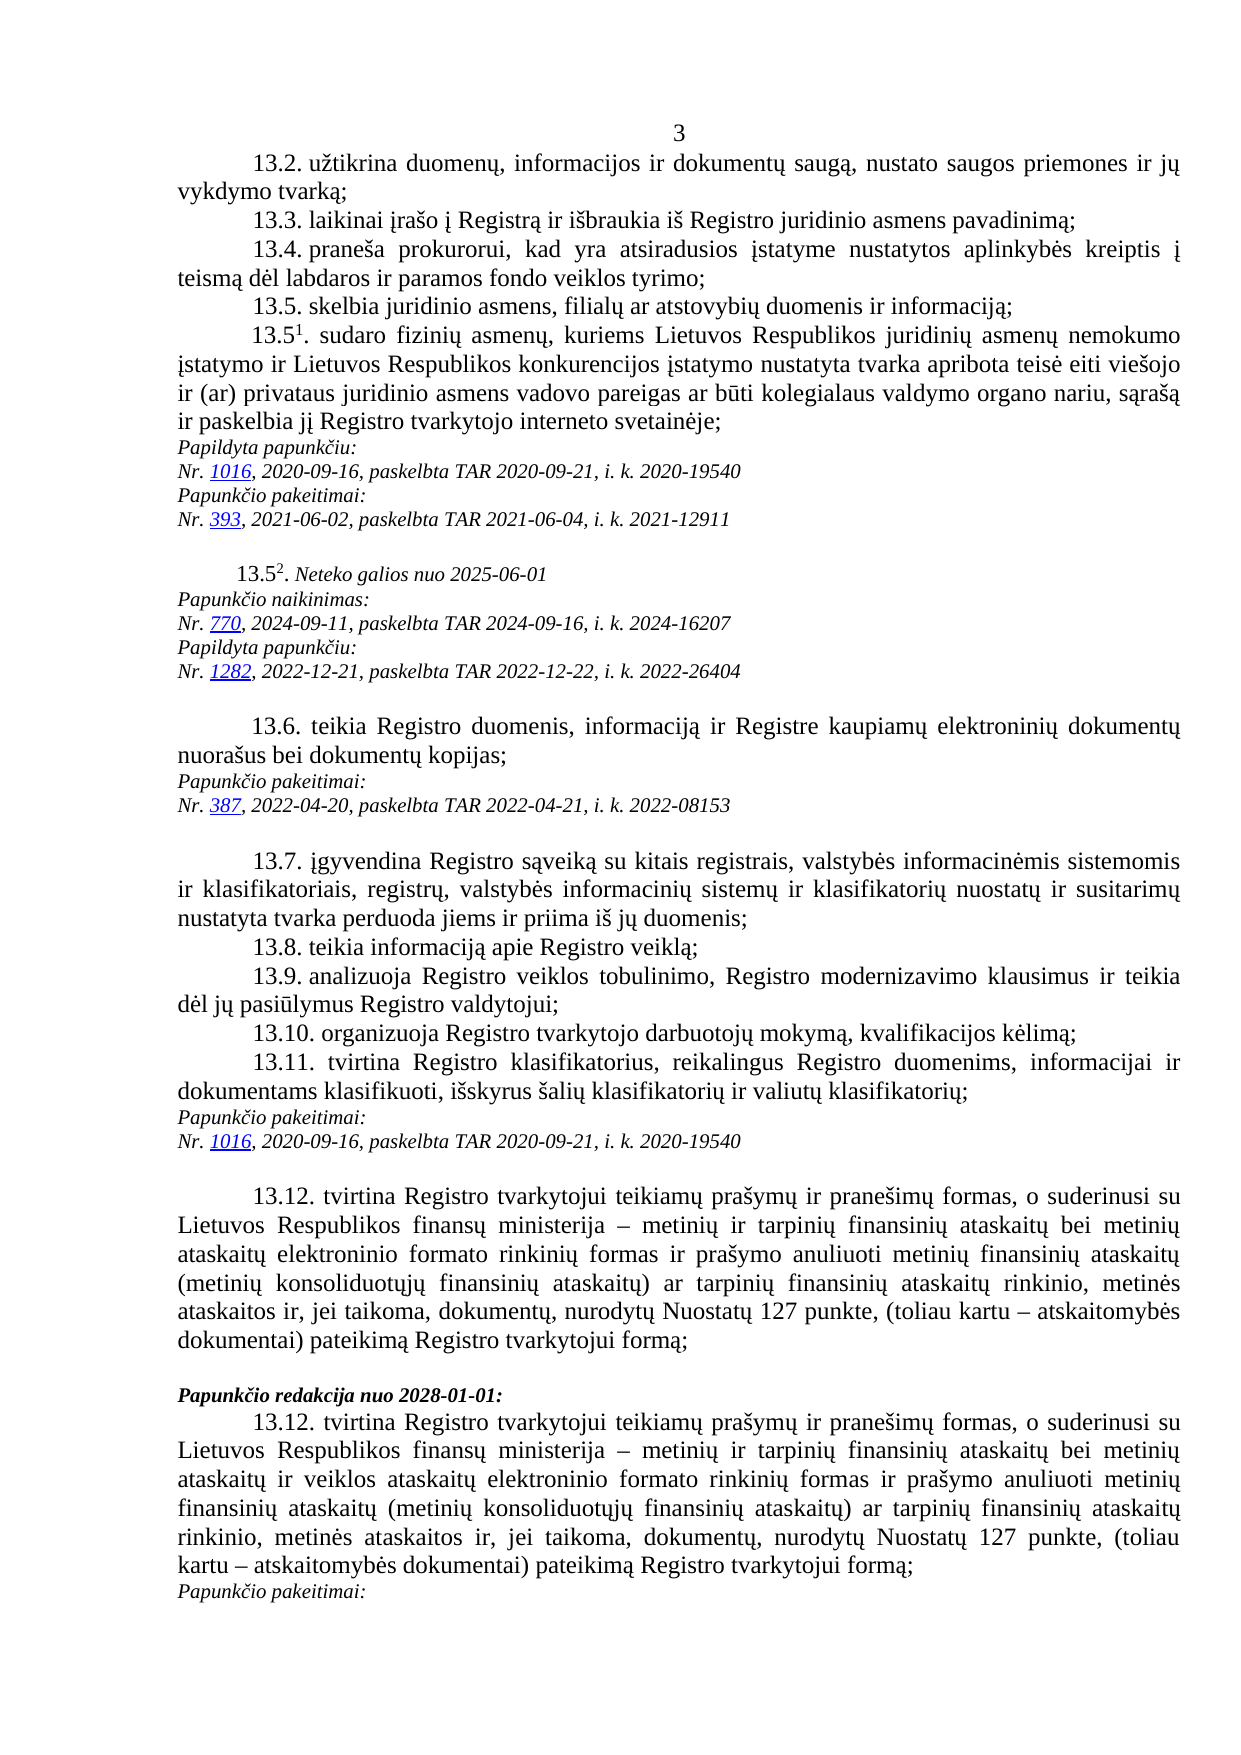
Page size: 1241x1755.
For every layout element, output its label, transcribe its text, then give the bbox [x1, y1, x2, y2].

text 13.2. užtikrina duomenų, informacijos ir dokumentų saugą, nustato saugos priemones ir jų vykdymo tvarką; [177, 148, 1181, 205]
text Papildyta papunkčiu: [177, 435, 1181, 459]
text 13.4. praneša prokurorui, kad yra atsiradusios įstatyme nustatytos aplinkybės kreiptis į teismą dėl labdaros ir paramos fondo veiklos tyrimo; [177, 234, 1181, 291]
text 13.5. skelbia juridinio asmens, filialų ar atstovybių duomenis ir informaciją; [177, 291, 1181, 320]
text 13.11. tvirtina Registro klasifikatorius, reikalingus Registro duomenims, informacijai ir dokumentams klasifikuoti, išskyrus šalių klasifikatorių ir valiutų klasifikatorių; [177, 1047, 1181, 1104]
text Nr. 1016, 2020-09-16, paskelbta TAR 2020-09-21, i. k. 2020-19540 [177, 459, 1181, 483]
text 13.8. teikia informaciją apie Registro veiklą; [177, 932, 1181, 961]
text 13.7. įgyvendina Registro sąveiką su kitais registrais, valstybės informacinėmis sistemomis ir klasifikatoriais, registrų, valstybės informacinių sistemų ir klasifikatorių nuostatų ir susitarimų nustatyta tvarka perduoda jiems ir priima iš jų duomenis; [177, 846, 1181, 932]
text 13.12. tvirtina Registro tvarkytojui teikiamų prašymų ir pranešimų formas, o suderinusi su Lietuvos Respublikos finansų ministerija – metinių ir tarpinių finansinių ataskaitų bei metinių ataskaitų elektroninio formato rinkinių formas ir prašymo anuliuoti metinių finansinių ataskaitų (metinių konsoliduotųjų finansinių ataskaitų) ar tarpinių finansinių ataskaitų rinkinio, metinės ataskaitos ir, jei taikoma, dokumentų, nurodytų Nuostatų 127 punkte, (toliau kartu – atskaitomybės dokumentai) pateikimą Registro tvarkytojui formą; [177, 1181, 1181, 1354]
text Papunkčio pakeitimai: [177, 769, 1181, 793]
text 13.52. Neteko galios nuo 2025-06-01 [177, 560, 1181, 586]
text 13.10. organizuoja Registro tvarkytojo darbuotojų mokymą, kvalifikacijos kėlimą; [177, 1018, 1181, 1047]
text Papunkčio pakeitimai: [177, 483, 1181, 507]
text 13.12. tvirtina Registro tvarkytojui teikiamų prašymų ir pranešimų formas, o suderinusi su Lietuvos Respublikos finansų ministerija – metinių ir tarpinių finansinių ataskaitų bei metinių ataskaitų ir veiklos ataskaitų elektroninio formato rinkinių formas ir prašymo anuliuoti metinių finansinių ataskaitų (metinių konsoliduotųjų finansinių ataskaitų) ar tarpinių finansinių ataskaitų rinkinio, metinės ataskaitos ir, jei taikoma, dokumentų, nurodytų Nuostatų 127 punkte, (toliau kartu – atskaitomybės dokumentai) pateikimą Registro tvarkytojui formą; [177, 1407, 1181, 1579]
text Nr. 387, 2022-04-20, paskelbta TAR 2022-04-21, i. k. 2022-08153 [177, 793, 1181, 817]
text Papunkčio redakcija nuo 2028-01-01: [177, 1383, 1181, 1407]
text Papildyta papunkčiu: [177, 634, 1181, 659]
text 13.6. teikia Registro duomenis, informaciją ir Registre kaupiamų elektroninių dokumentų nuorašus bei dokumentų kopijas; [177, 711, 1181, 769]
text 13.3. laikinai įrašo į Registrą ir išbraukia iš Registro juridinio asmens pavadinimą; [177, 205, 1181, 234]
text Nr. 1282, 2022-12-21, paskelbta TAR 2022-12-22, i. k. 2022-26404 [177, 659, 1181, 683]
text Nr. 770, 2024-09-11, paskelbta TAR 2024-09-16, i. k. 2024-16207 [177, 611, 1181, 634]
text 13.9. analizuoja Registro veiklos tobulinimo, Registro modernizavimo klausimus ir teikia dėl jų pasiūlymus Registro valdytojui; [177, 961, 1181, 1018]
text Nr. 1016, 2020-09-16, paskelbta TAR 2020-09-21, i. k. 2020-19540 [177, 1129, 1181, 1153]
text Papunkčio pakeitimai: [177, 1104, 1181, 1129]
text Papunkčio pakeitimai: [177, 1579, 1181, 1603]
text Papunkčio naikinimas: [177, 586, 1181, 611]
text Nr. 393, 2021-06-02, paskelbta TAR 2021-06-04, i. k. 2021-12911 [177, 507, 1181, 531]
text 13.51. sudaro fizinių asmenų, kuriems Lietuvos Respublikos juridinių asmenų nemokumo įstatymo ir Lietuvos Respublikos konkurencijos įstatymo nustatyta tvarka apribota teisė eiti viešojo ir (ar) privataus juridinio asmens vadovo pareigas ar būti kolegialaus valdymo organo nariu, sąrašą ir paskelbia jį Registro tvarkytojo interneto svetainėje; [177, 320, 1181, 435]
